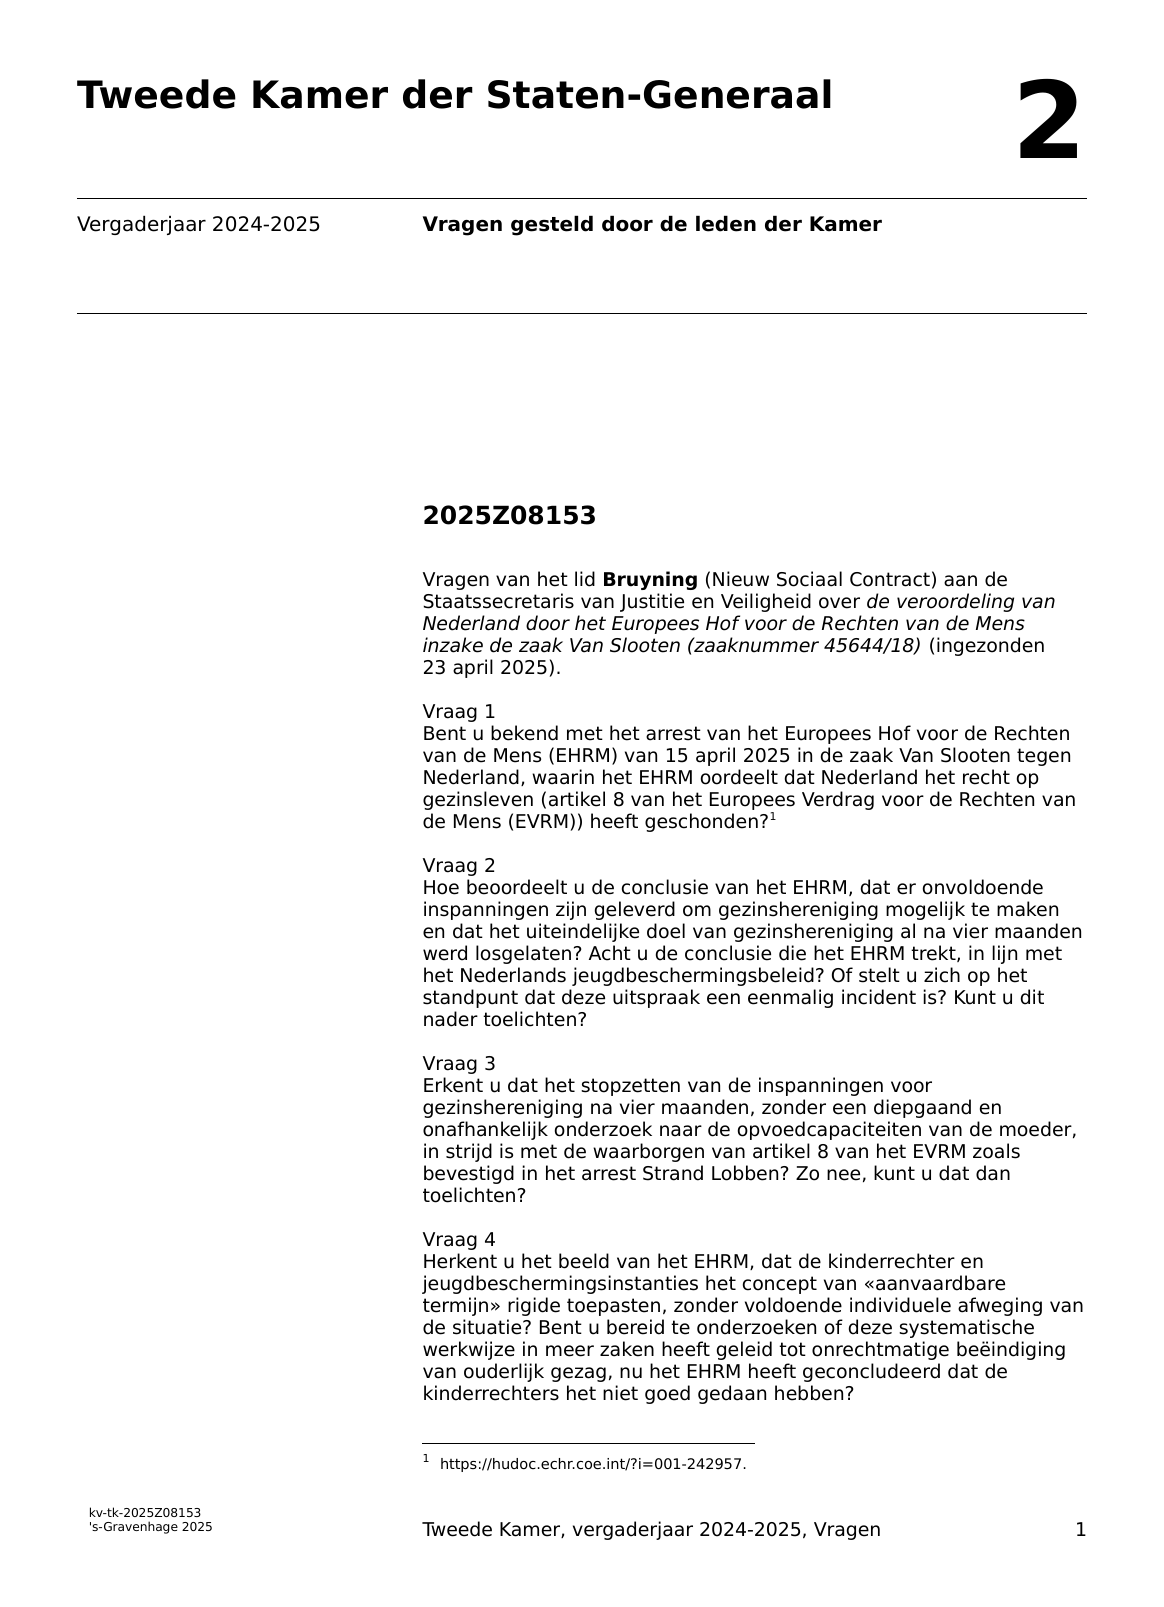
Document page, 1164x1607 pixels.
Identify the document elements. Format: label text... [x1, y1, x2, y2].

text 2025Z08153 [422, 501, 1087, 531]
text Bent u bekend met het arrest van het Europees Hof voor de Rechten van de Mens (EHRM) van 15 april 2025 in de zaak Van Slooten tegen Nederland, waarin het EHRM oordeelt dat Nederland het recht op gezinsleven (artikel 8 van het Europees Verdrag voor de Rechten van de Mens (EVRM)) heeft geschonden? [422, 723, 1087, 833]
table_cell Vergaderjaar 2024-2025 [77, 199, 422, 313]
table_header Tweede Kamer der Staten-Generaal [77, 59, 886, 198]
text kv-tk-2025Z08153 [88, 1506, 323, 1520]
text https://hudoc.echr.coe.int/?i=001-242957. [422, 1452, 1087, 1474]
text Herkent u het beeld van het EHRM, dat de kinderrechter en jeugdbeschermingsinstanties het concept van «aanvaardbare termijn» rigide toepasten, zonder voldoende individuele afweging van de situatie? Bent u bereid te onderzoeken of deze systematische werkwijze in meer zaken heeft geleid tot onrechtmatige beëindiging van ouderlijk gezag, nu het EHRM heeft geconcludeerd dat de kinderrechters het niet goed gedaan hebben? [422, 1251, 1087, 1405]
text Hoe beoordeelt u de conclusie van het EHRM, dat er onvoldoende inspanningen zijn geleverd om gezinshereniging mogelijk te maken en dat het uiteindelijke doel van gezinshereniging al na vier maanden werd losgelaten? Acht u de conclusie die het EHRM trekt, in lijn met het Nederlands jeugdbeschermingsbeleid? Of stelt u zich op het standpunt dat deze uitspraak een eenmalig incident is? Kunt u dit nader toelichten? [422, 877, 1087, 1031]
text Vraag 3 [422, 1053, 1087, 1075]
text Vragen van het lid Bruyning (Nieuw Sociaal Contract) aan de Staatssecretaris van Justitie en Veiligheid over de veroordeling van Nederland door het Europees Hof voor de Rechten van de Mens inzake de zaak Van Slooten (zaaknummer 45644/18) (ingezonden 23 april 2025). [422, 569, 1087, 679]
table_cell Vragen gesteld door de leden der Kamer [422, 199, 1087, 313]
text Vraag 2 [422, 855, 1087, 877]
text 's-Gravenhage 2025 [88, 1520, 323, 1534]
text Vraag 1 [422, 701, 1087, 723]
text Erkent u dat het stopzetten van de inspanningen voor gezinshereniging na vier maanden, zonder een diepgaand en onafhankelijk onderzoek naar de opvoedcapaciteiten van de moeder, in strijd is met de waarborgen van artikel 8 van het EVRM zoals bevestigd in het arrest Strand Lobben? Zo nee, kunt u dat dan toelichten? [422, 1075, 1087, 1207]
text Vraag 4 [422, 1229, 1087, 1251]
table_header 2 [886, 59, 1087, 198]
